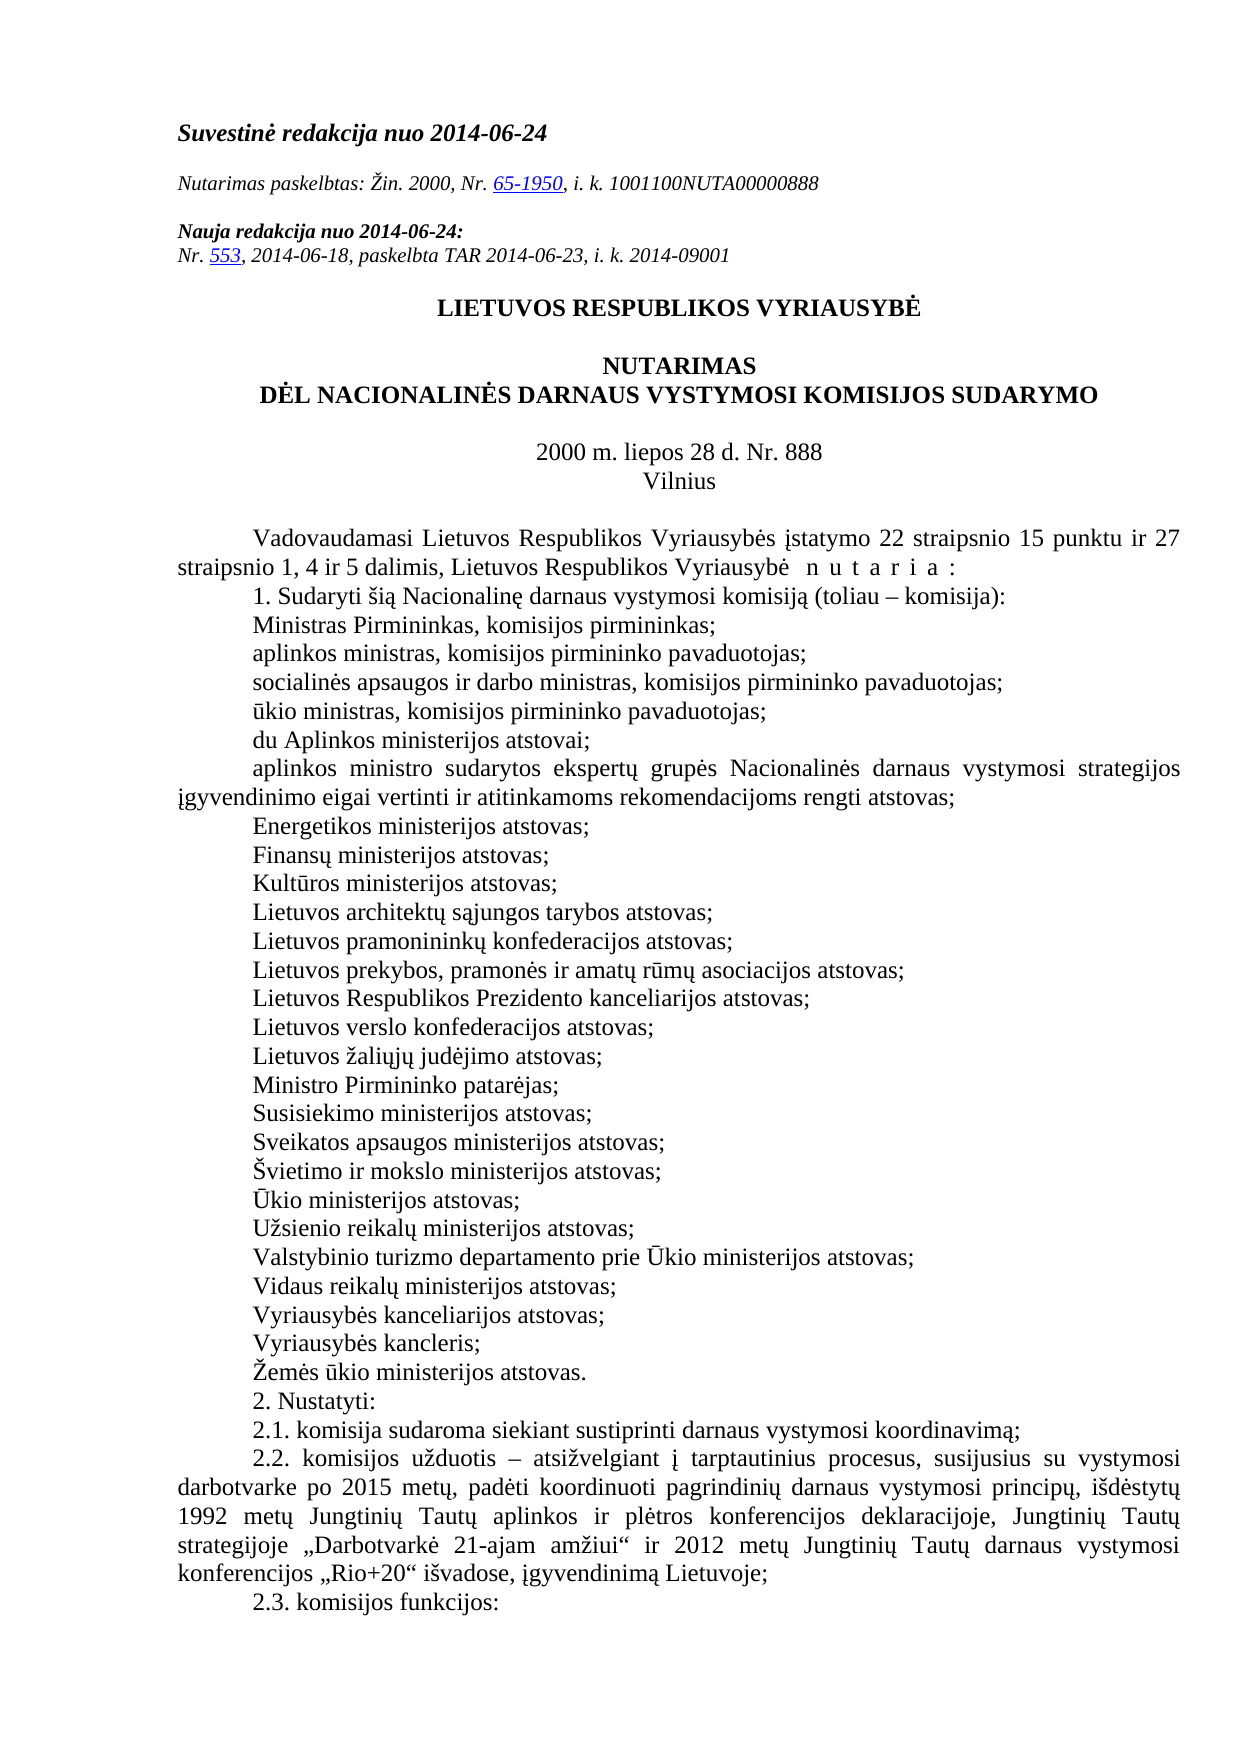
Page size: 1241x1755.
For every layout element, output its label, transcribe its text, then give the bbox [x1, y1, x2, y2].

text Nr. 553, 2014-06-18, paskelbta TAR 2014-06-23, i. k. 2014-09001 [177, 243, 1181, 267]
text ūkio ministras, komisijos pirmininko pavaduotojas; [177, 696, 1181, 725]
text 1. Sudaryti šią Nacionalinę darnaus vystymosi komisiją (toliau – komisija): [177, 581, 1181, 610]
text Lietuvos prekybos, pramonės ir amatų rūmų asociacijos atstovas; [177, 955, 1181, 983]
text Ministro Pirmininko patarėjas; [177, 1070, 1181, 1098]
text Energetikos ministerijos atstovas; [177, 811, 1181, 840]
text Kultūros ministerijos atstovas; [177, 868, 1181, 897]
text Suvestinė redakcija nuo 2014-06-24 [177, 118, 1181, 147]
text Sveikatos apsaugos ministerijos atstovas; [177, 1127, 1181, 1156]
text Ūkio ministerijos atstovas; [177, 1185, 1181, 1213]
text socialinės apsaugos ir darbo ministras, komisijos pirmininko pavaduotojas; [177, 667, 1181, 696]
text Vyriausybės kanceliarijos atstovas; [177, 1300, 1181, 1328]
text Susisiekimo ministerijos atstovas; [177, 1098, 1181, 1127]
text Nauja redakcija nuo 2014-06-24: [177, 219, 1181, 243]
text Vyriausybės kancleris; [177, 1328, 1181, 1357]
text 2.2. komisijos užduotis – atsižvelgiant į tarptautinius procesus, susijusius su vystymosi darbotvarke po 2015 metų, padėti koordinuoti pagrindinių darnaus vystymosi principų, išdėstytų 1992 metų Jungtinių Tautų aplinkos ir plėtros konferencijos deklaracijoje, Jungtinių Tautų strategijoje „Darbotvarkė 21-ajam amžiui“ ir 2012 metų Jungtinių Tautų darnaus vystymosi konferencijos „Rio+20“ išvadose, įgyvendinimą Lietuvoje; [177, 1443, 1181, 1587]
text Vadovaudamasi Lietuvos Respublikos Vyriausybės įstatymo 22 straipsnio 15 punktu ir 27 straipsnio 1, 4 ir 5 dalimis, Lietuvos Respublikos Vyriausybė nutaria: [177, 523, 1181, 581]
text du Aplinkos ministerijos atstovai; [177, 725, 1181, 753]
text Lietuvos Respublikos Prezidento kanceliarijos atstovas; [177, 983, 1181, 1012]
text Lietuvos architektų sąjungos tarybos atstovas; [177, 897, 1181, 926]
text Vilnius [177, 466, 1181, 495]
text Žemės ūkio ministerijos atstovas. [177, 1357, 1181, 1386]
text Nutarimas paskelbtas: Žin. 2000, Nr. 65-1950, i. k. 1001100NUTA00000888 [177, 171, 1181, 195]
text LIETUVOS RESPUBLIKOS VYRIAUSYBĖ [177, 293, 1181, 322]
text NUTARIMAS [177, 351, 1181, 380]
text Lietuvos žaliųjų judėjimo atstovas; [177, 1041, 1181, 1070]
text Valstybinio turizmo departamento prie Ūkio ministerijos atstovas; [177, 1242, 1181, 1271]
text Vidaus reikalų ministerijos atstovas; [177, 1271, 1181, 1300]
text aplinkos ministras, komisijos pirmininko pavaduotojas; [177, 638, 1181, 667]
text 2000 m. liepos 28 d. Nr. 888 [177, 437, 1181, 466]
text Finansų ministerijos atstovas; [177, 840, 1181, 868]
text Švietimo ir mokslo ministerijos atstovas; [177, 1156, 1181, 1185]
text Ministras Pirmininkas, komisijos pirmininkas; [177, 610, 1181, 638]
text DĖL NACIONALINĖS DARNAUS VYSTYMOSI KOMISIJOS SUDARYMO [177, 380, 1181, 408]
text 2. Nustatyti: [177, 1386, 1181, 1415]
text Lietuvos verslo konfederacijos atstovas; [177, 1012, 1181, 1041]
text Lietuvos pramonininkų konfederacijos atstovas; [177, 926, 1181, 955]
text Užsienio reikalų ministerijos atstovas; [177, 1213, 1181, 1242]
text 2.1. komisija sudaroma siekiant sustiprinti darnaus vystymosi koordinavimą; [177, 1415, 1181, 1443]
text aplinkos ministro sudarytos ekspertų grupės Nacionalinės darnaus vystymosi strategijos įgyvendinimo eigai vertinti ir atitinkamoms rekomendacijoms rengti atstovas; [177, 753, 1181, 811]
text 2.3. komisijos funkcijos: [177, 1587, 1181, 1616]
